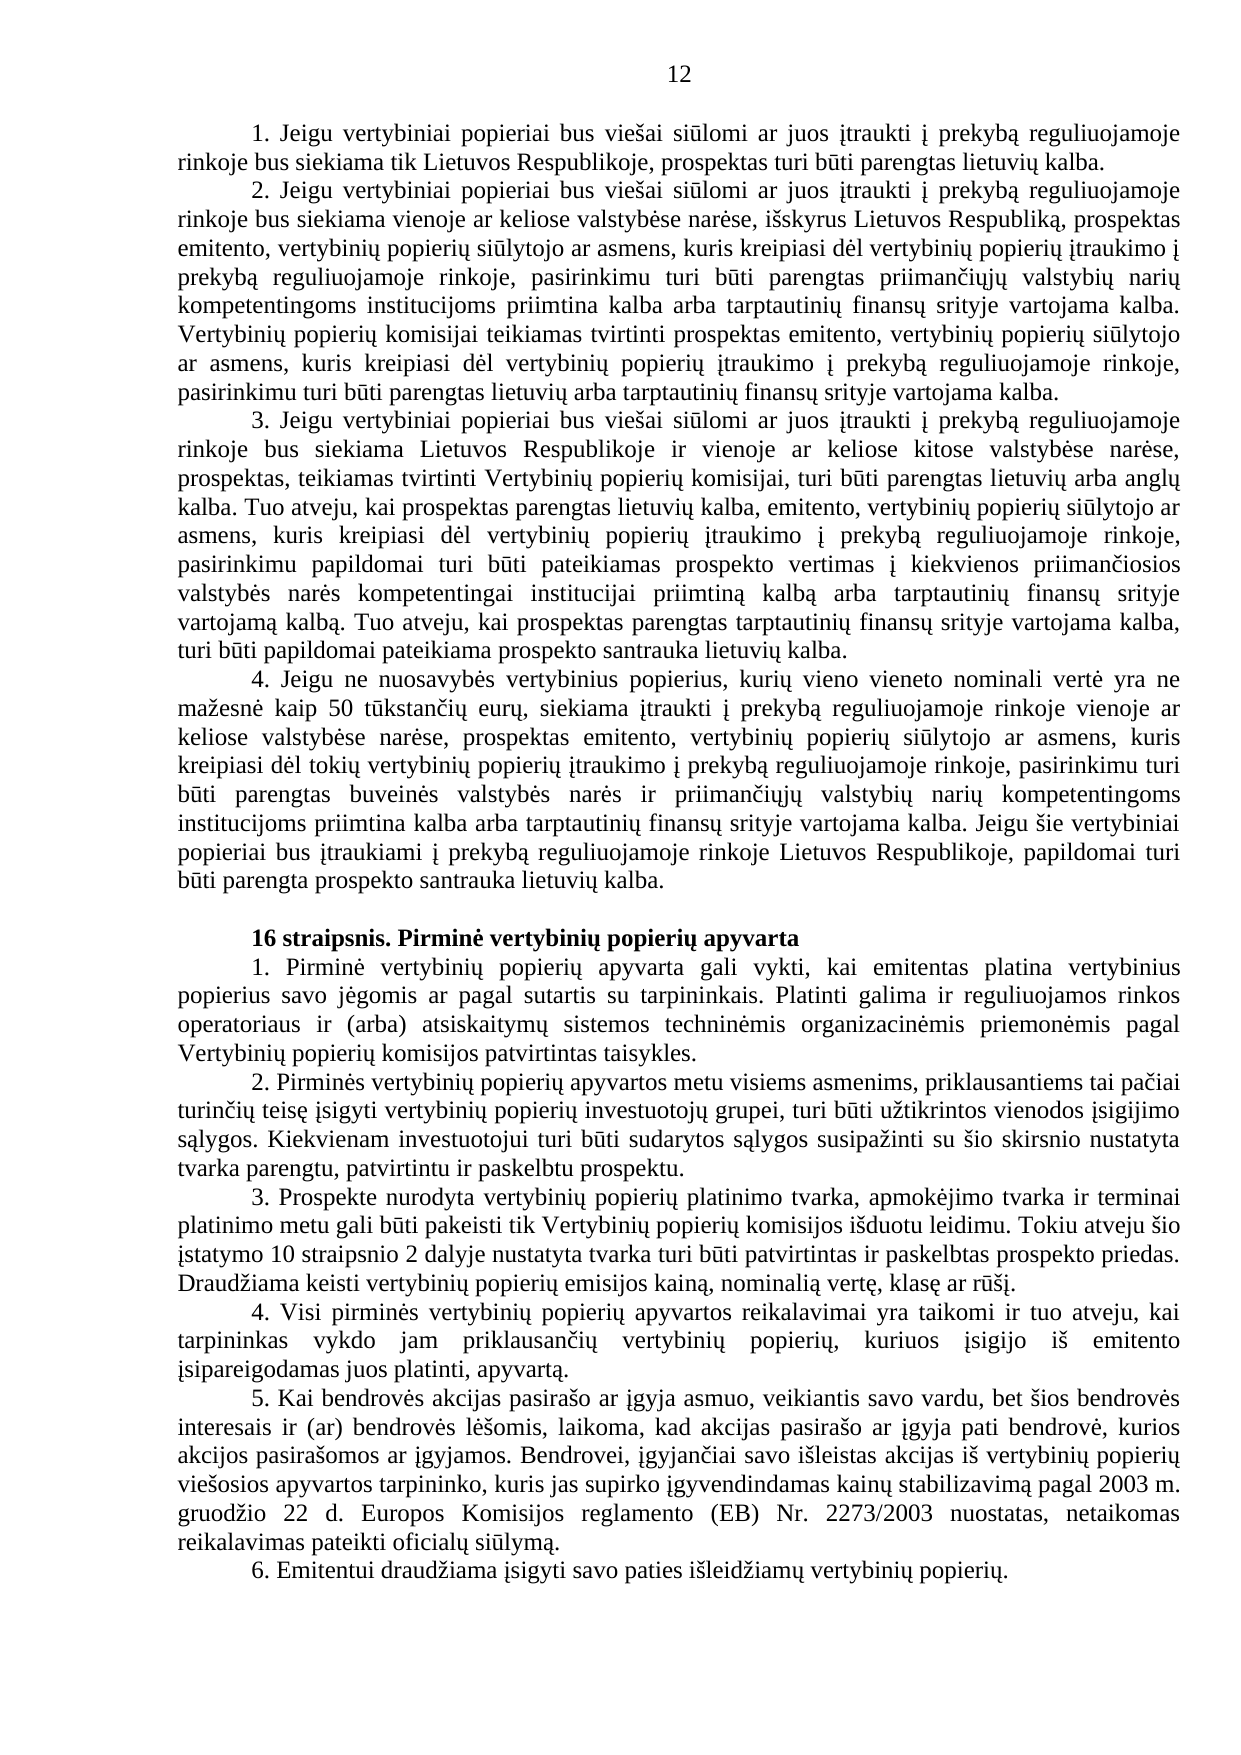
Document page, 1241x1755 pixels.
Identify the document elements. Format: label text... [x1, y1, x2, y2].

text 6. Emitentui draudžiama įsigyti savo paties išleidžiamų vertybinių popierių. [177, 1556, 1181, 1584]
text 4. Visi pirminės vertybinių popierių apyvartos reikalavimai yra taikomi ir tuo atveju, kai tarpininkas vykdo jam priklausančių vertybinių popierių, kuriuos įsigijo iš emitento įsipareigodamas juos platinti, apyvartą. [177, 1297, 1181, 1383]
text 3. Prospekte nurodyta vertybinių popierių platinimo tvarka, apmokėjimo tvarka ir terminai platinimo metu gali būti pakeisti tik Vertybinių popierių komisijos išduotu leidimu. Tokiu atveju šio įstatymo 10 straipsnio 2 dalyje nustatyta tvarka turi būti patvirtintas ir paskelbtas prospekto priedas. Draudžiama keisti vertybinių popierių emisijos kainą, nominalią vertę, klasę ar rūšį. [177, 1182, 1181, 1297]
text 1. Jeigu vertybiniai popieriai bus viešai siūlomi ar juos įtraukti į prekybą reguliuojamoje rinkoje bus siekiama tik Lietuvos Respublikoje, prospektas turi būti parengtas lietuvių kalba. [177, 118, 1181, 176]
text 3. Jeigu vertybiniai popieriai bus viešai siūlomi ar juos įtraukti į prekybą reguliuojamoje rinkoje bus siekiama Lietuvos Respublikoje ir vienoje ar keliose kitose valstybėse narėse, prospektas, teikiamas tvirtinti Vertybinių popierių komisijai, turi būti parengtas lietuvių arba anglų kalba. Tuo atveju, kai prospektas parengtas lietuvių kalba, emitento, vertybinių popierių siūlytojo ar asmens, kuris kreipiasi dėl vertybinių popierių įtraukimo į prekybą reguliuojamoje rinkoje, pasirinkimu papildomai turi būti pateikiamas prospekto vertimas į kiekvienos priimančiosios valstybės narės kompetentingai institucijai priimtiną kalbą arba tarptautinių finansų srityje vartojamą kalbą. Tuo atveju, kai prospektas parengtas tarptautinių finansų srityje vartojama kalba, turi būti papildomai pateikiama prospekto santrauka lietuvių kalba. [177, 406, 1181, 664]
text 4. Jeigu ne nuosavybės vertybinius popierius, kurių vieno vieneto nominali vertė yra ne mažesnė kaip 50 tūkstančių eurų, siekiama įtraukti į prekybą reguliuojamoje rinkoje vienoje ar keliose valstybėse narėse, prospektas emitento, vertybinių popierių siūlytojo ar asmens, kuris kreipiasi dėl tokių vertybinių popierių įtraukimo į prekybą reguliuojamoje rinkoje, pasirinkimu turi būti parengtas buveinės valstybės narės ir priimančiųjų valstybių narių kompetentingoms institucijoms priimtina kalba arba tarptautinių finansų srityje vartojama kalba. Jeigu šie vertybiniai popieriai bus įtraukiami į prekybą reguliuojamoje rinkoje Lietuvos Respublikoje, papildomai turi būti parengta prospekto santrauka lietuvių kalba. [177, 664, 1181, 894]
text 1. Pirminė vertybinių popierių apyvarta gali vykti, kai emitentas platina vertybinius popierius savo jėgomis ar pagal sutartis su tarpininkais. Platinti galima ir reguliuojamos rinkos operatoriaus ir (arba) atsiskaitymų sistemos techninėmis organizacinėmis priemonėmis pagal Vertybinių popierių komisijos patvirtintas taisykles. [177, 952, 1181, 1067]
text 2. Jeigu vertybiniai popieriai bus viešai siūlomi ar juos įtraukti į prekybą reguliuojamoje rinkoje bus siekiama vienoje ar keliose valstybėse narėse, išskyrus Lietuvos Respubliką, prospektas emitento, vertybinių popierių siūlytojo ar asmens, kuris kreipiasi dėl vertybinių popierių įtraukimo į prekybą reguliuojamoje rinkoje, pasirinkimu turi būti parengtas priimančiųjų valstybių narių kompetentingoms institucijoms priimtina kalba arba tarptautinių finansų srityje vartojama kalba. Vertybinių popierių komisijai teikiamas tvirtinti prospektas emitento, vertybinių popierių siūlytojo ar asmens, kuris kreipiasi dėl vertybinių popierių įtraukimo į prekybą reguliuojamoje rinkoje, pasirinkimu turi būti parengtas lietuvių arba tarptautinių finansų srityje vartojama kalba. [177, 176, 1181, 406]
text 16 straipsnis. Pirminė vertybinių popierių apyvarta [177, 923, 1181, 952]
text 2. Pirminės vertybinių popierių apyvartos metu visiems asmenims, priklausantiems tai pačiai turinčių teisę įsigyti vertybinių popierių investuotojų grupei, turi būti užtikrintos vienodos įsigijimo sąlygos. Kiekvienam investuotojui turi būti sudarytos sąlygos susipažinti su šio skirsnio nustatyta tvarka parengtu, patvirtintu ir paskelbtu prospektu. [177, 1067, 1181, 1182]
text 5. Kai bendrovės akcijas pasirašo ar įgyja asmuo, veikiantis savo vardu, bet šios bendrovės interesais ir (ar) bendrovės lėšomis, laikoma, kad akcijas pasirašo ar įgyja pati bendrovė, kurios akcijos pasirašomos ar įgyjamos. Bendrovei, įgyjančiai savo išleistas akcijas iš vertybinių popierių viešosios apyvartos tarpininko, kuris jas supirko įgyvendindamas kainų stabilizavimą pagal 2003 m. gruodžio 22 d. Europos Komisijos reglamento (EB) Nr. 2273/2003 nuostatas, netaikomas reikalavimas pateikti oficialų siūlymą. [177, 1383, 1181, 1556]
